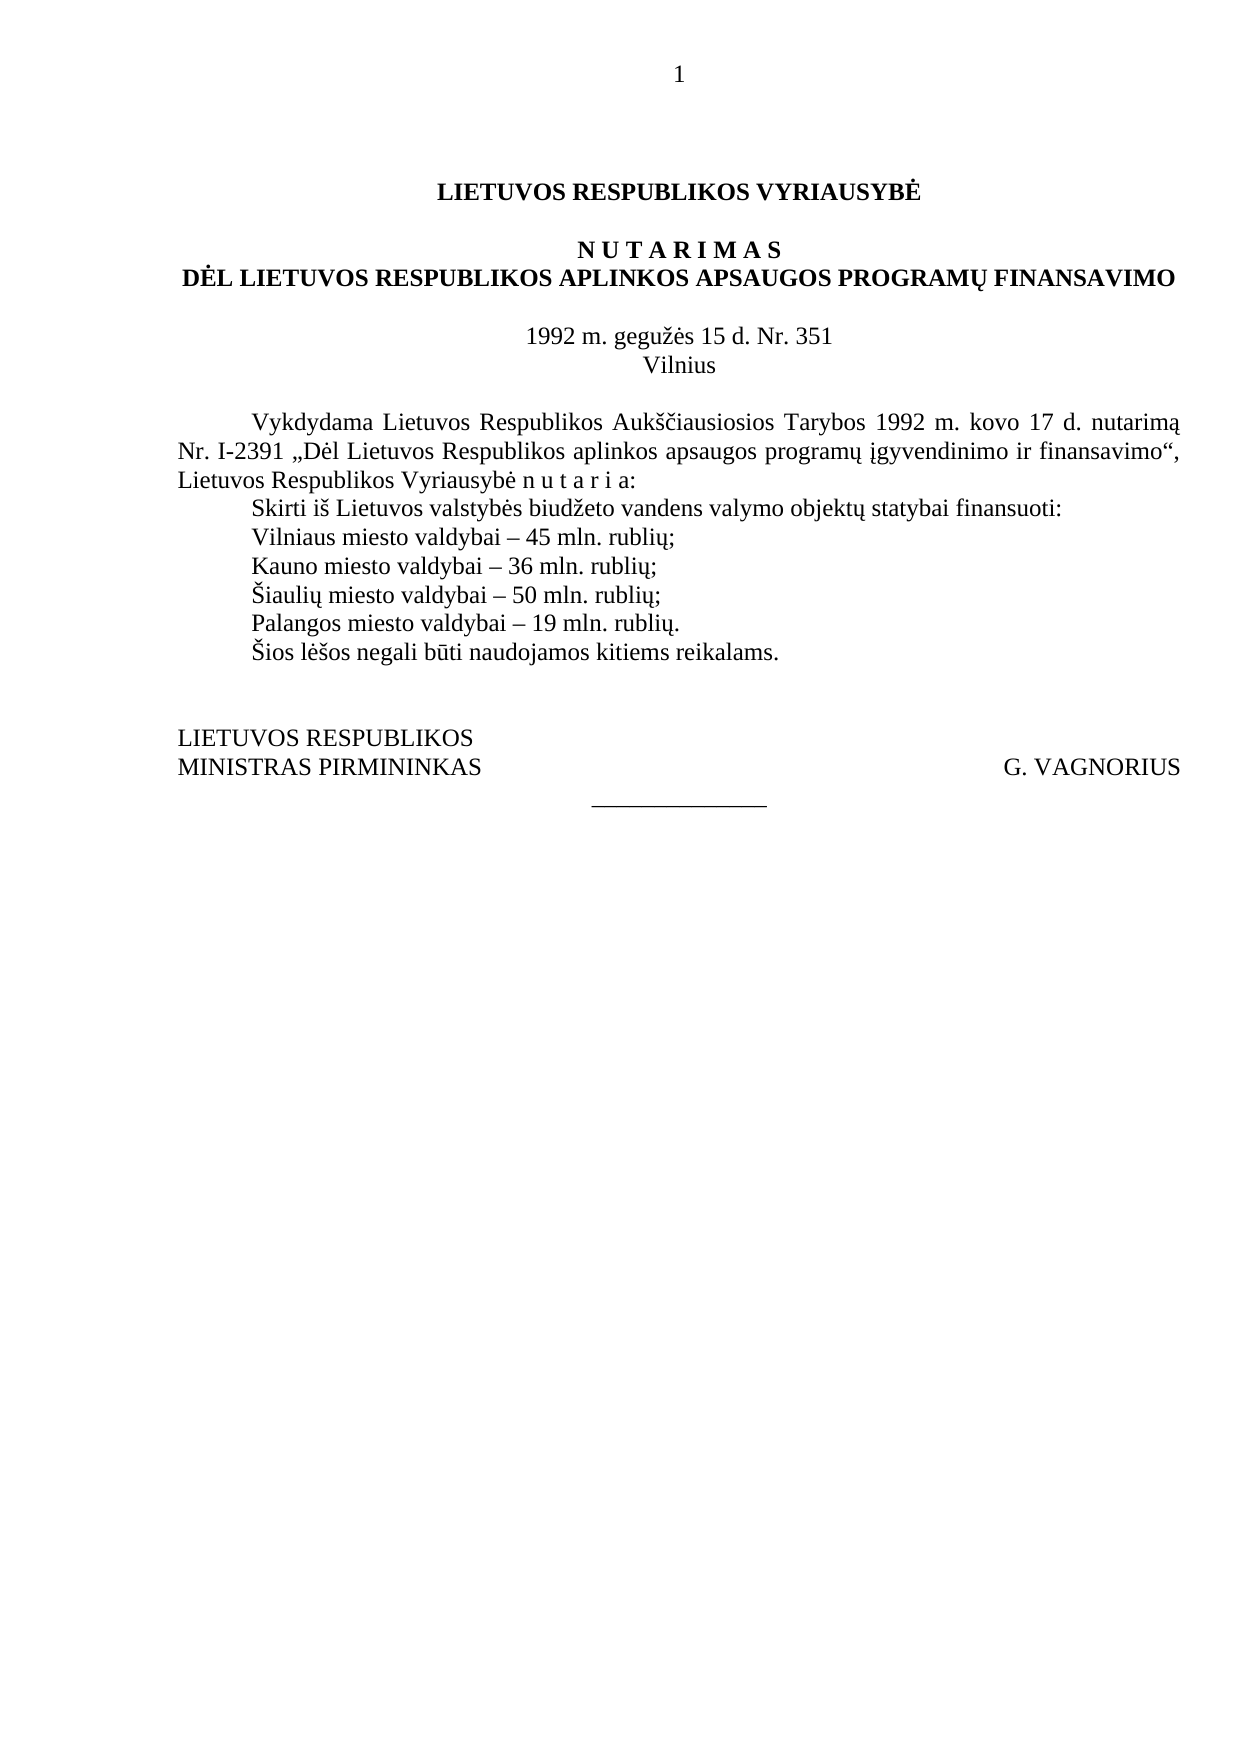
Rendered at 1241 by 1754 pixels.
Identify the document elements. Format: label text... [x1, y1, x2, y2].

text Šiaulių miesto valdybai – 50 mln. rublių; [177, 580, 1181, 608]
text LIETUVOS RESPUBLIKOS [177, 723, 1181, 752]
text N U T A R I M A S [177, 235, 1181, 263]
text Vilniaus miesto valdybai – 45 mln. rublių; [177, 522, 1181, 551]
text Vilnius [177, 350, 1181, 378]
text Šios lėšos negali būti naudojamos kitiems reikalams. [177, 637, 1181, 666]
text LIETUVOS RESPUBLIKOS VYRIAUSYBĖ [177, 177, 1181, 206]
text DĖL LIETUVOS RESPUBLIKOS APLINKOS APSAUGOS PROGRAMŲ FINANSAVIMO [177, 263, 1181, 292]
text MINISTRAS PIRMININKAS G. VAGNORIUS [177, 752, 1181, 781]
text 1992 m. gegužės 15 d. Nr. 351 [177, 321, 1181, 350]
text Kauno miesto valdybai – 36 mln. rublių; [177, 551, 1181, 580]
text Vykdydama Lietuvos Respublikos Aukščiausiosios Tarybos 1992 m. kovo 17 d. nutarimą Nr. I-2391 „Dėl Lietuvos Respublikos aplinkos apsaugos programų įgyvendinimo ir finansavimo“, Lietuvos Respublikos Vyriausybė nutaria: [177, 407, 1181, 493]
text Palangos miesto valdybai – 19 mln. rublių. [177, 608, 1181, 637]
text ______________ [177, 781, 1181, 810]
text Skirti iš Lietuvos valstybės biudžeto vandens valymo objektų statybai finansuoti: [177, 493, 1181, 522]
